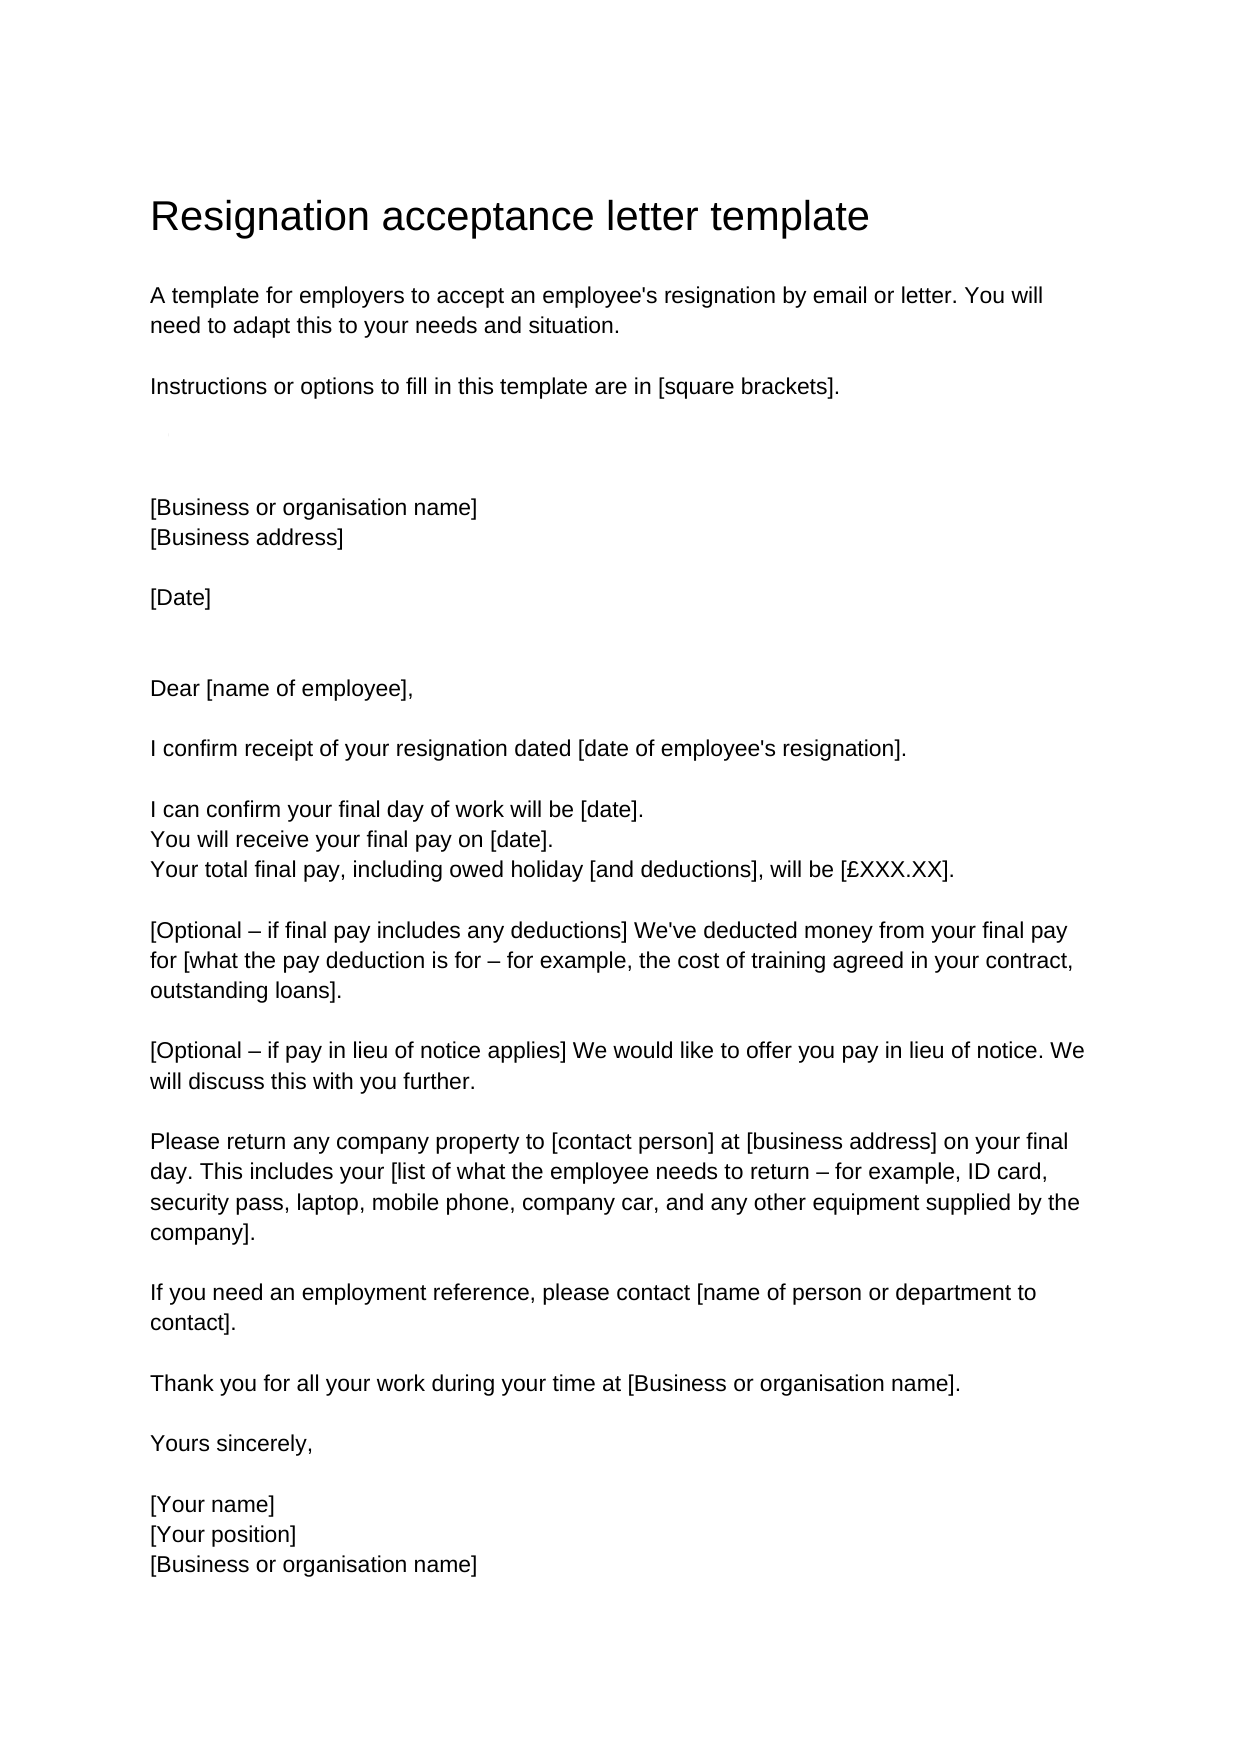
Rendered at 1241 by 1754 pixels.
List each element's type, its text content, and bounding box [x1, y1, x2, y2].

text Thank you for all your work during your time at [Business or organisation name]. [150, 1370, 1090, 1396]
text Yours sincerely, [150, 1430, 1090, 1457]
text [Business address] [150, 524, 1090, 550]
text Dear [name of employee], [150, 675, 1090, 701]
text Your total final pay, including owed holiday [and deductions], will be [£XXX.XX]. [150, 856, 1090, 883]
text [Your name] [150, 1491, 1090, 1517]
text [Date] [150, 584, 1090, 611]
text [Your position] [150, 1521, 1090, 1547]
text [Business or organisation name] [150, 1551, 1090, 1577]
text [Optional – if pay in lieu of notice applies] We would like to offer you pay in lieu of notice. We will discuss this with you further. [150, 1037, 1090, 1094]
text [Optional – if final pay includes any deductions] We've deducted money from your final pay for [what the pay deduction is for – for example, the cost of training agreed in your contract, outstanding loans]. [150, 917, 1090, 1003]
text If you need an employment reference, please contact [name of person or department to contact]. [150, 1279, 1090, 1336]
text You will receive your final pay on [date]. [150, 826, 1090, 852]
text I confirm receipt of your resignation dated [date of employee's resignation]. [150, 735, 1090, 762]
text I can confirm your final day of work will be [date]. [150, 796, 1090, 822]
text Please return any company property to [contact person] at [business address] on your final day. This includes your [list of what the employee needs to return – for example, ID card, security pass, laptop, mobile phone, company car, and any other equipment supplied by the company]. [150, 1128, 1090, 1245]
text [Business or organisation name] [150, 494, 1090, 520]
text A template for employers to accept an employee's resignation by email or letter. You will need to adapt this to your needs and situation. [150, 282, 1090, 339]
text Instructions or options to fill in this template are in [square brackets]. [150, 373, 1090, 399]
subtitle Resignation acceptance letter template [150, 192, 1090, 239]
